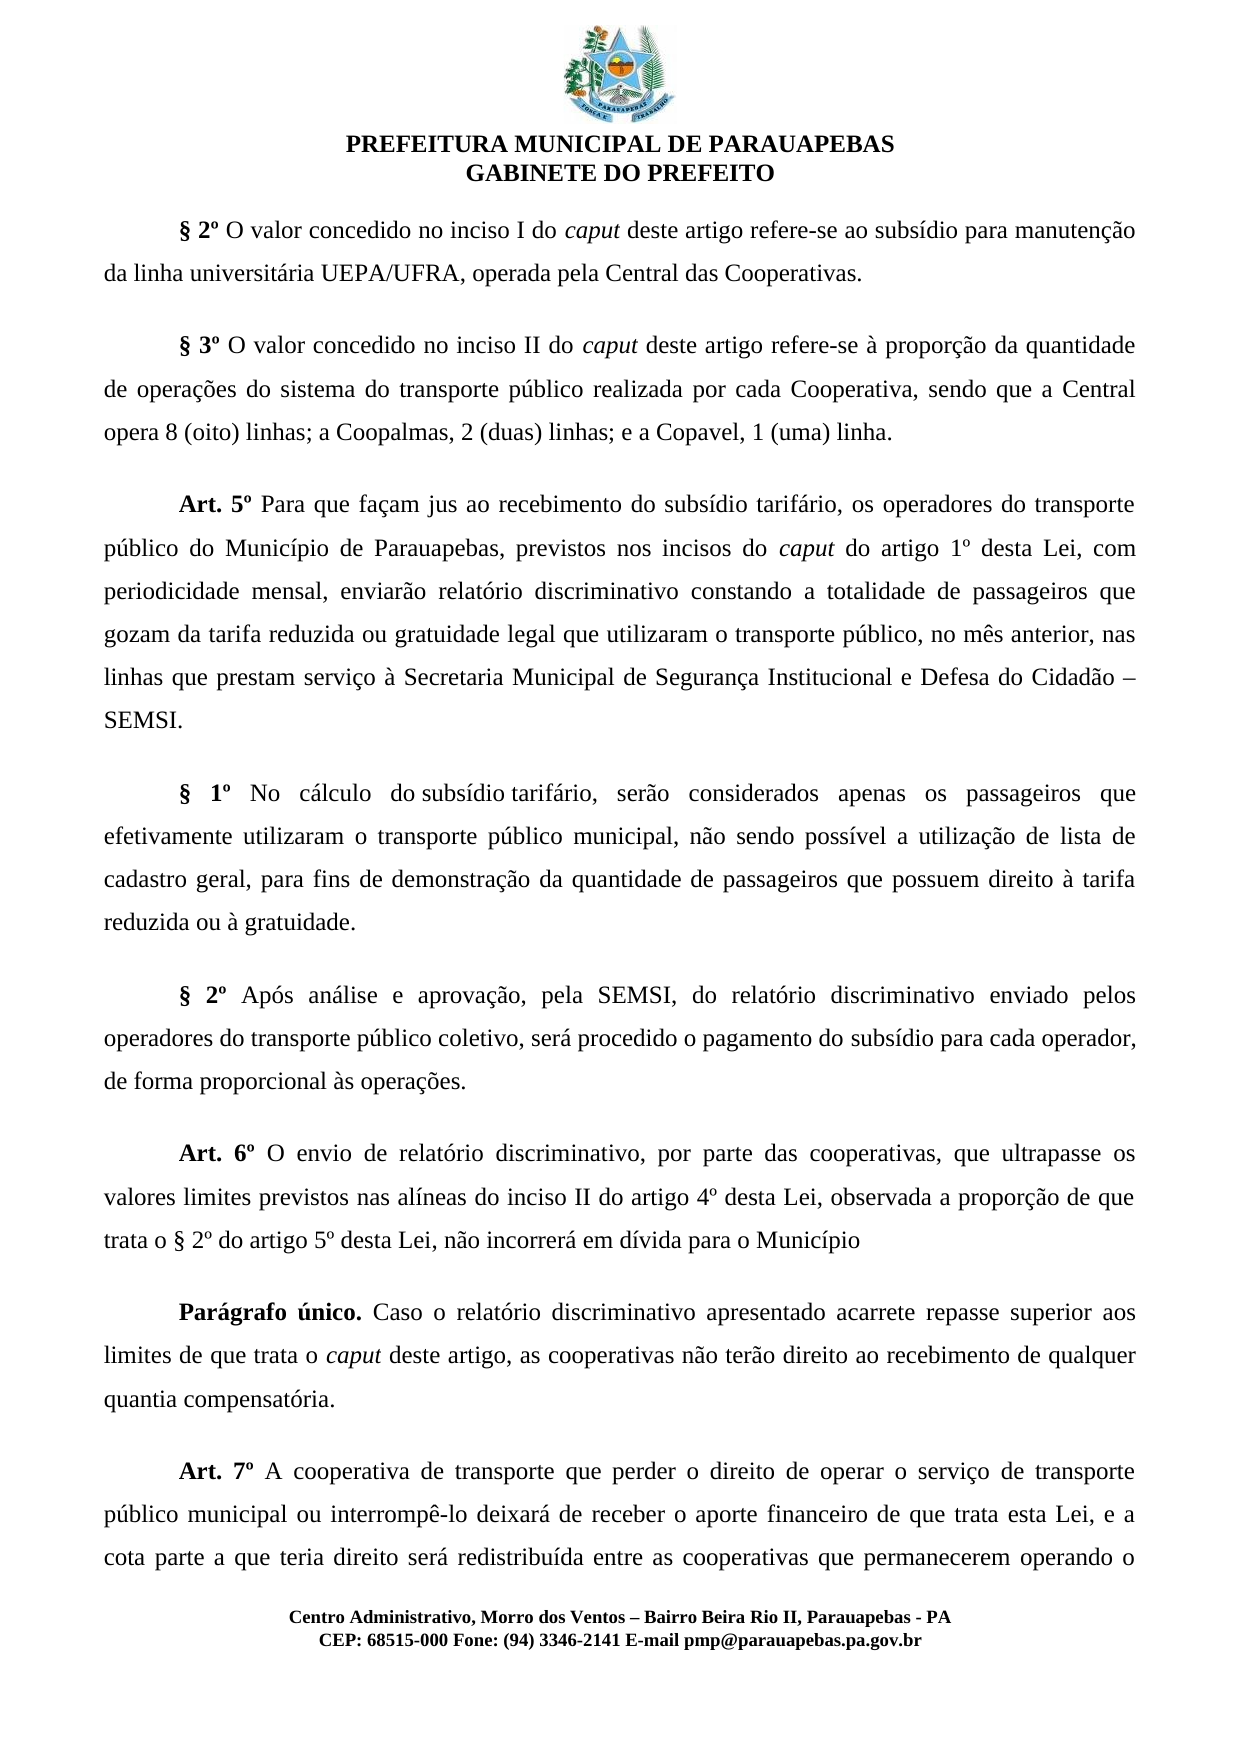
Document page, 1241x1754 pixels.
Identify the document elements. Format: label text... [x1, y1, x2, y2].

text Parágrafo único. Caso o relatório discriminativo apresentado acarrete repasse superior aos limites de que trata o caput deste artigo, as cooperativas não terão direito ao recebimento de qualquer quantia compensatória. [103, 1297, 1137, 1412]
picture [563, 25, 677, 124]
text § 1º No cálculo do subsídio tarifário, serão considerados apenas os passageiros que efetivamente utilizaram o transporte público municipal, não sendo possível a utilização de lista de cadastro geral, para fins de demonstração da quantidade de passageiros que possuem direito à tarifa reduzida ou à gratuidade. [103, 778, 1137, 936]
text Art. 5º Para que façam jus ao recebimento do subsídio tarifário, os operadores do transporte público do Município de Parauapebas, previstos nos incisos do caput do artigo 1º desta Lei, com periodicidade mensal, enviarão relatório discriminativo constando a totalidade de passageiros que gozam da tarifa reduzida ou gratuidade legal que utilizaram o transporte público, no mês anterior, nas linhas que prestam serviço à Secretaria Municipal de Segurança Institucional e Defesa do Cidadão – SEMSI. [103, 489, 1137, 734]
text § 3º O valor concedido no inciso II do caput deste artigo refere-se à proporção da quantidade de operações do sistema do transporte público realizada por cada Cooperativa, sendo que a Central opera 8 (oito) linhas; a Coopalmas, 2 (duas) linhas; e a Copavel, 1 (uma) linha. [103, 331, 1137, 446]
text Art. 6º O envio de relatório discriminativo, por parte das cooperativas, que ultrapasse os valores limites previstos nas alíneas do inciso II do artigo 4º desta Lei, observada a proporção de que trata o § 2º do artigo 5º desta Lei, não incorrerá em dívida para o Município [103, 1138, 1137, 1253]
text § 2º O valor concedido no inciso I do caput deste artigo refere-se ao subsídio para manutenção da linha universitária UEPA/UFRA, operada pela Central das Cooperativas. [103, 215, 1137, 287]
text § 2º Após análise e aprovação, pela SEMSI, do relatório discriminativo enviado pelos operadores do transporte público coletivo, será procedido o pagamento do subsídio para cada operador, de forma proporcional às operações. [103, 980, 1137, 1095]
text Art. 7º A cooperativa de transporte que perder o direito de operar o serviço de transporte público municipal ou interrompê-lo deixará de receber o aporte financeiro de que trata esta Lei, e a cota parte a que teria direito será redistribuída entre as cooperativas que permanecerem operando o [103, 1456, 1137, 1571]
